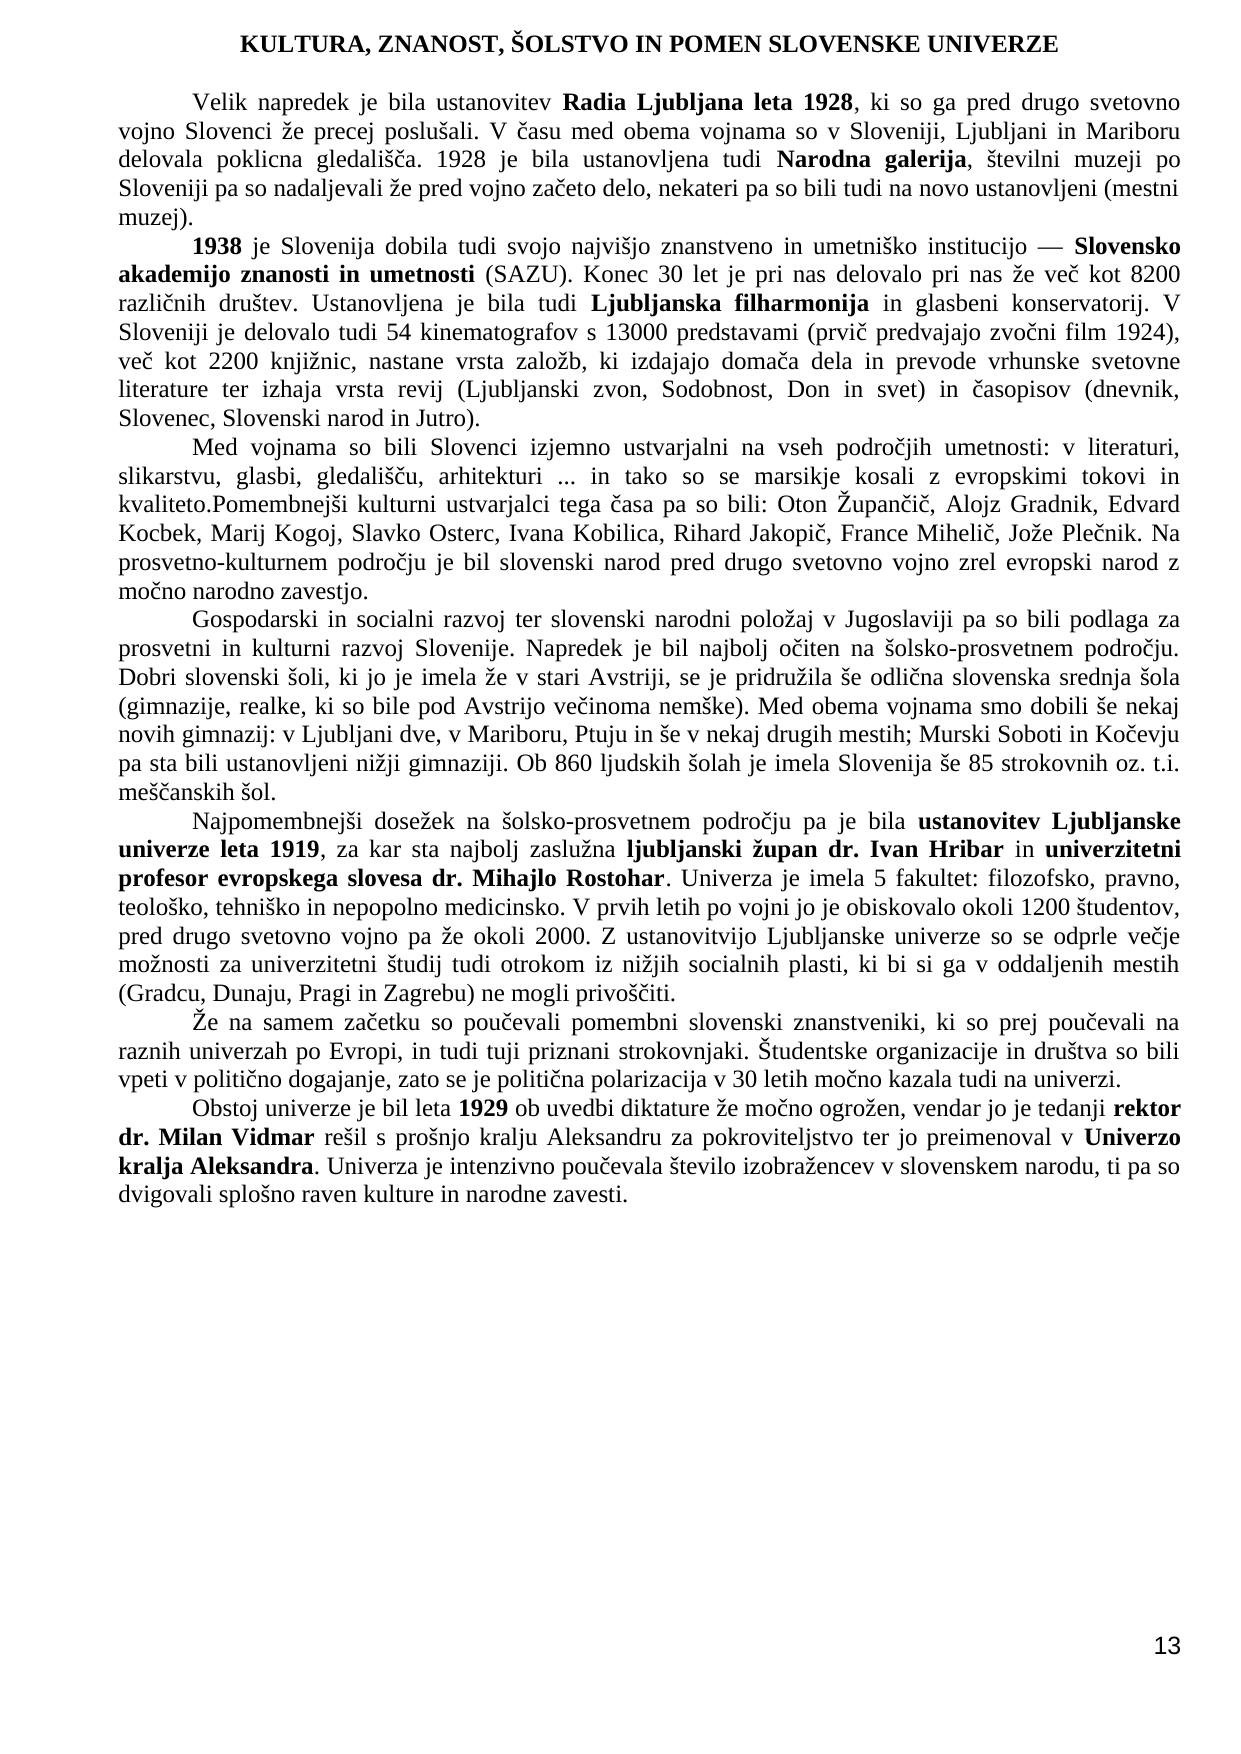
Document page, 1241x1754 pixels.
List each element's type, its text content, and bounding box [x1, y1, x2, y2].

text Gospodarski in socialni razvoj ter slovenski narodni položaj v Jugoslaviji pa so bili podlaga za prosvetni in kulturni razvoj Slovenije. Napredek je bil najbolj očiten na šolsko-prosvetnem področju. Dobri slovenski šoli, ki jo je imela že v stari Avstriji, se je pridružila še odlična slovenska srednja šola (gimnazije, realke, ki so bile pod Avstrijo večinoma nemške). Med obema vojnama smo dobili še nekaj novih gimnazij: v Ljubljani dve, v Mariboru, Ptuju in še v nekaj drugih mestih; Murski Soboti in Kočevju pa sta bili ustanovljeni nižji gimnaziji. Ob 860 ljudskih šolah je imela Slovenija še 85 strokovnih oz. t.i. meščanskih šol. [118, 604, 1181, 806]
text Velik napredek je bila ustanovitev Radia Ljubljana leta 1928, ki so ga pred drugo svetovno vojno Slovenci že precej poslušali. V času med obema vojnama so v Sloveniji, Ljubljani in Mariboru delovala poklicna gledališča. 1928 je bila ustanovljena tudi Narodna galerija, številni muzeji po Sloveniji pa so nadaljevali že pred vojno začeto delo, nekateri pa so bili tudi na novo ustanovljeni (mestni muzej). [118, 87, 1181, 231]
text KULTURA, ZNANOST, ŠOLSTVO IN POMEN SLOVENSKE UNIVERZE [118, 29, 1181, 58]
text 1938 je Slovenija dobila tudi svojo najvišjo znanstveno in umetniško institucijo — Slovensko akademijo znanosti in umetnosti (SAZU). Konec 30 let je pri nas delovalo pri nas že več kot 8200 različnih društev. Ustanovljena je bila tudi Ljubljanska filharmonija in glasbeni konservatorij. V Sloveniji je delovalo tudi 54 kinematografov s 13000 predstavami (prvič predvajajo zvočni film 1924), več kot 2200 knjižnic, nastane vrsta založb, ki izdajajo domača dela in prevode vrhunske svetovne literature ter izhaja vrsta revij (Ljubljanski zvon, Sodobnost, Don in svet) in časopisov (dnevnik, Slovenec, Slovenski narod in Jutro). [118, 231, 1181, 432]
text Najpomembnejši dosežek na šolsko-prosvetnem področju pa je bila ustanovitev Ljubljanske univerze leta 1919, za kar sta najbolj zaslužna ljubljanski župan dr. Ivan Hribar in univerzitetni profesor evropskega slovesa dr. Mihajlo Rostohar. Univerza je imela 5 fakultet: filozofsko, pravno, teološko, tehniško in nepopolno medicinsko. V prvih letih po vojni jo je obiskovalo okoli 1200 študentov, pred drugo svetovno vojno pa že okoli 2000. Z ustanovitvijo Ljubljanske univerze so se odprle večje možnosti za univerzitetni študij tudi otrokom iz nižjih socialnih plasti, ki bi si ga v oddaljenih mestih (Gradcu, Dunaju, Pragi in Zagrebu) ne mogli privoščiti. [118, 806, 1181, 1007]
text Že na samem začetku so poučevali pomembni slovenski znanstveniki, ki so prej poučevali na raznih univerzah po Evropi, in tudi tuji priznani strokovnjaki. Študentske organizacije in društva so bili vpeti v politično dogajanje, zato se je politična polarizacija v 30 letih močno kazala tudi na univerzi. [118, 1007, 1181, 1093]
text Obstoj univerze je bil leta 1929 ob uvedbi diktature že močno ogrožen, vendar jo je tedanji rektor dr. Milan Vidmar rešil s prošnjo kralju Aleksandru za pokroviteljstvo ter jo preimenoval v Univerzo kralja Aleksandra. Univerza je intenzivno poučevala število izobražencev v slovenskem narodu, ti pa so dvigovali splošno raven kulture in narodne zavesti. [118, 1093, 1181, 1208]
text Med vojnama so bili Slovenci izjemno ustvarjalni na vseh področjih umetnosti: v literaturi, slikarstvu, glasbi, gledališču, arhitekturi ... in tako so se marsikje kosali z evropskimi tokovi in kvaliteto.Pomembnejši kulturni ustvarjalci tega časa pa so bili: Oton Župančič, Alojz Gradnik, Edvard Kocbek, Marij Kogoj, Slavko Osterc, Ivana Kobilica, Rihard Jakopič, France Mihelič, Jože Plečnik. Na prosvetno-kulturnem področju je bil slovenski narod pred drugo svetovno vojno zrel evropski narod z močno narodno zavestjo. [118, 432, 1181, 604]
